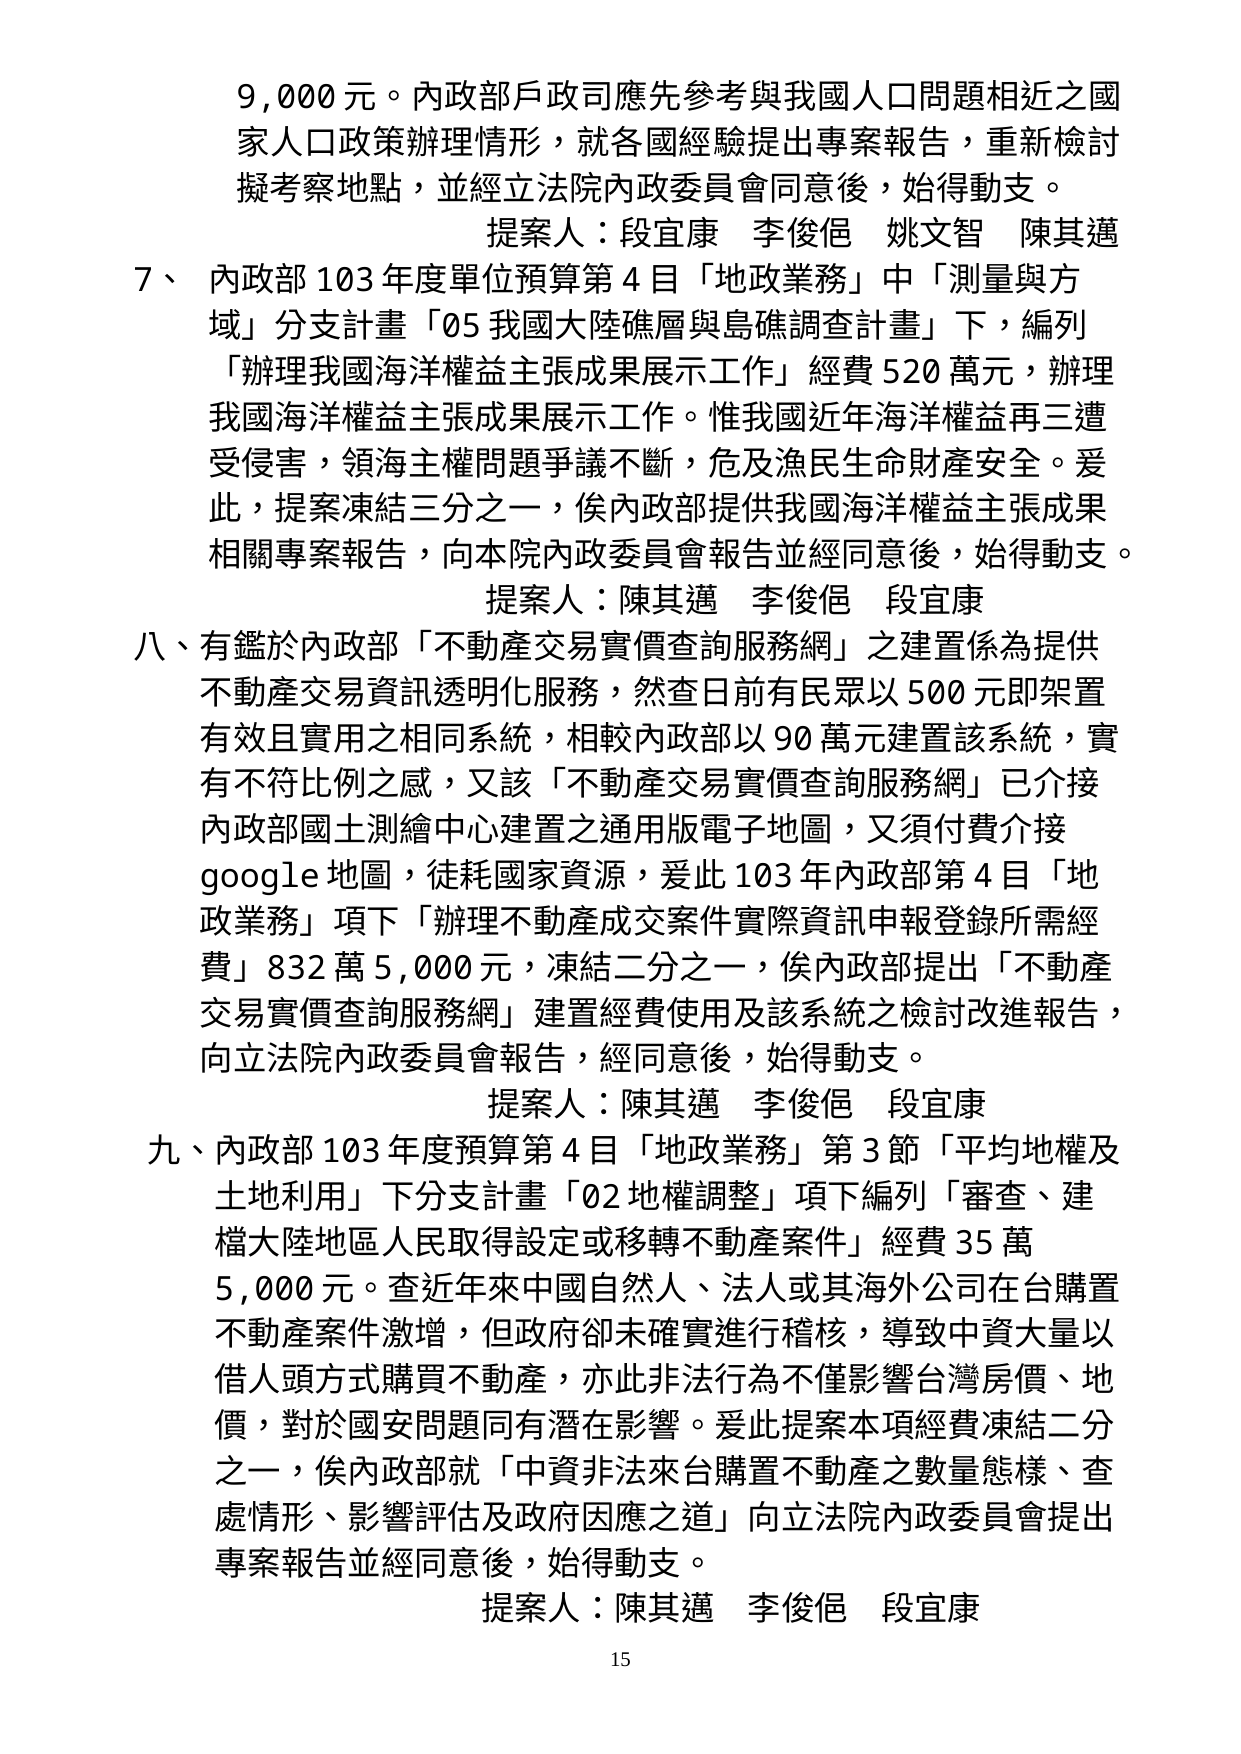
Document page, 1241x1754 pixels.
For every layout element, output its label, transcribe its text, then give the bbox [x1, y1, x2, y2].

text 提案人：陳其邁 李俊俋 段宜康 [118, 576, 1122, 622]
text 提案人：陳其邁 李俊俋 段宜康 [118, 1080, 1122, 1126]
text 提案人：陳其邁 李俊俋 段宜康 [118, 1584, 1122, 1630]
text 八、有鑑於內政部「不動產交易實價查詢服務網」之建置係為提供不動產交易資訊透明化服務，然查日前有民眾以500元即架置有效且實用之相同系統，相較內政部以90萬元建置該系統，實有不符比例之感，又該「不動產交易實價查詢服務網」已介接內政部國土測繪中心建置之通用版電子地圖，又須付費介接google地圖，徒耗國家資源，爰此103年內政部第4目「地政業務」項下「辦理不動產成交案件實際資訊申報登錄所需經費」832萬5,000元，凍結二分之一，俟內政部提出「不動產交易實價查詢服務網」建置經費使用及該系統之檢討改進報告，向立法院內政委員會報告，經同意後，始得動支。 [133, 622, 1122, 1080]
text 9,000元。內政部戶政司應先參考與我國人口問題相近之國家人口政策辦理情形，就各國經驗提出專案報告，重新檢討擬考察地點，並經立法院內政委員會同意後，始得動支。 [162, 72, 1122, 209]
list 內政部103年度單位預算第4目「地政業務」中「測量與方域」分支計畫「05我國大陸礁層與島礁調查計畫」下，編列「辦理我國海洋權益主張成果展示工作」經費520萬元，辦理我國海洋權益主張成果展示工作。惟我國近年海洋權益再三遭受侵害，領海主權問題爭議不斷，危及漁民生命財產安全。爰此，提案凍結三分之一，俟內政部提供我國海洋權益主張成果相關專案報告，向本院內政委員會報告並經同意後，始得動支。 [133, 255, 1122, 576]
text 九、內政部103年度預算第4目「地政業務」第3節「平均地權及土地利用」下分支計畫「02地權調整」項下編列「審查、建檔大陸地區人民取得設定或移轉不動產案件」經費35萬5,000元。查近年來中國自然人、法人或其海外公司在台購置不動產案件激增，但政府卻未確實進行稽核，導致中資大量以借人頭方式購買不動產，亦此非法行為不僅影響台灣房價、地價，對於國安問題同有潛在影響。爰此提案本項經費凍結二分之一，俟內政部就「中資非法來台購置不動產之數量態樣、查處情形、影響評估及政府因應之道」向立法院內政委員會提出專案報告並經同意後，始得動支。 [147, 1126, 1122, 1584]
text 提案人：段宜康 李俊俋 姚文智 陳其邁 [236, 209, 1122, 255]
